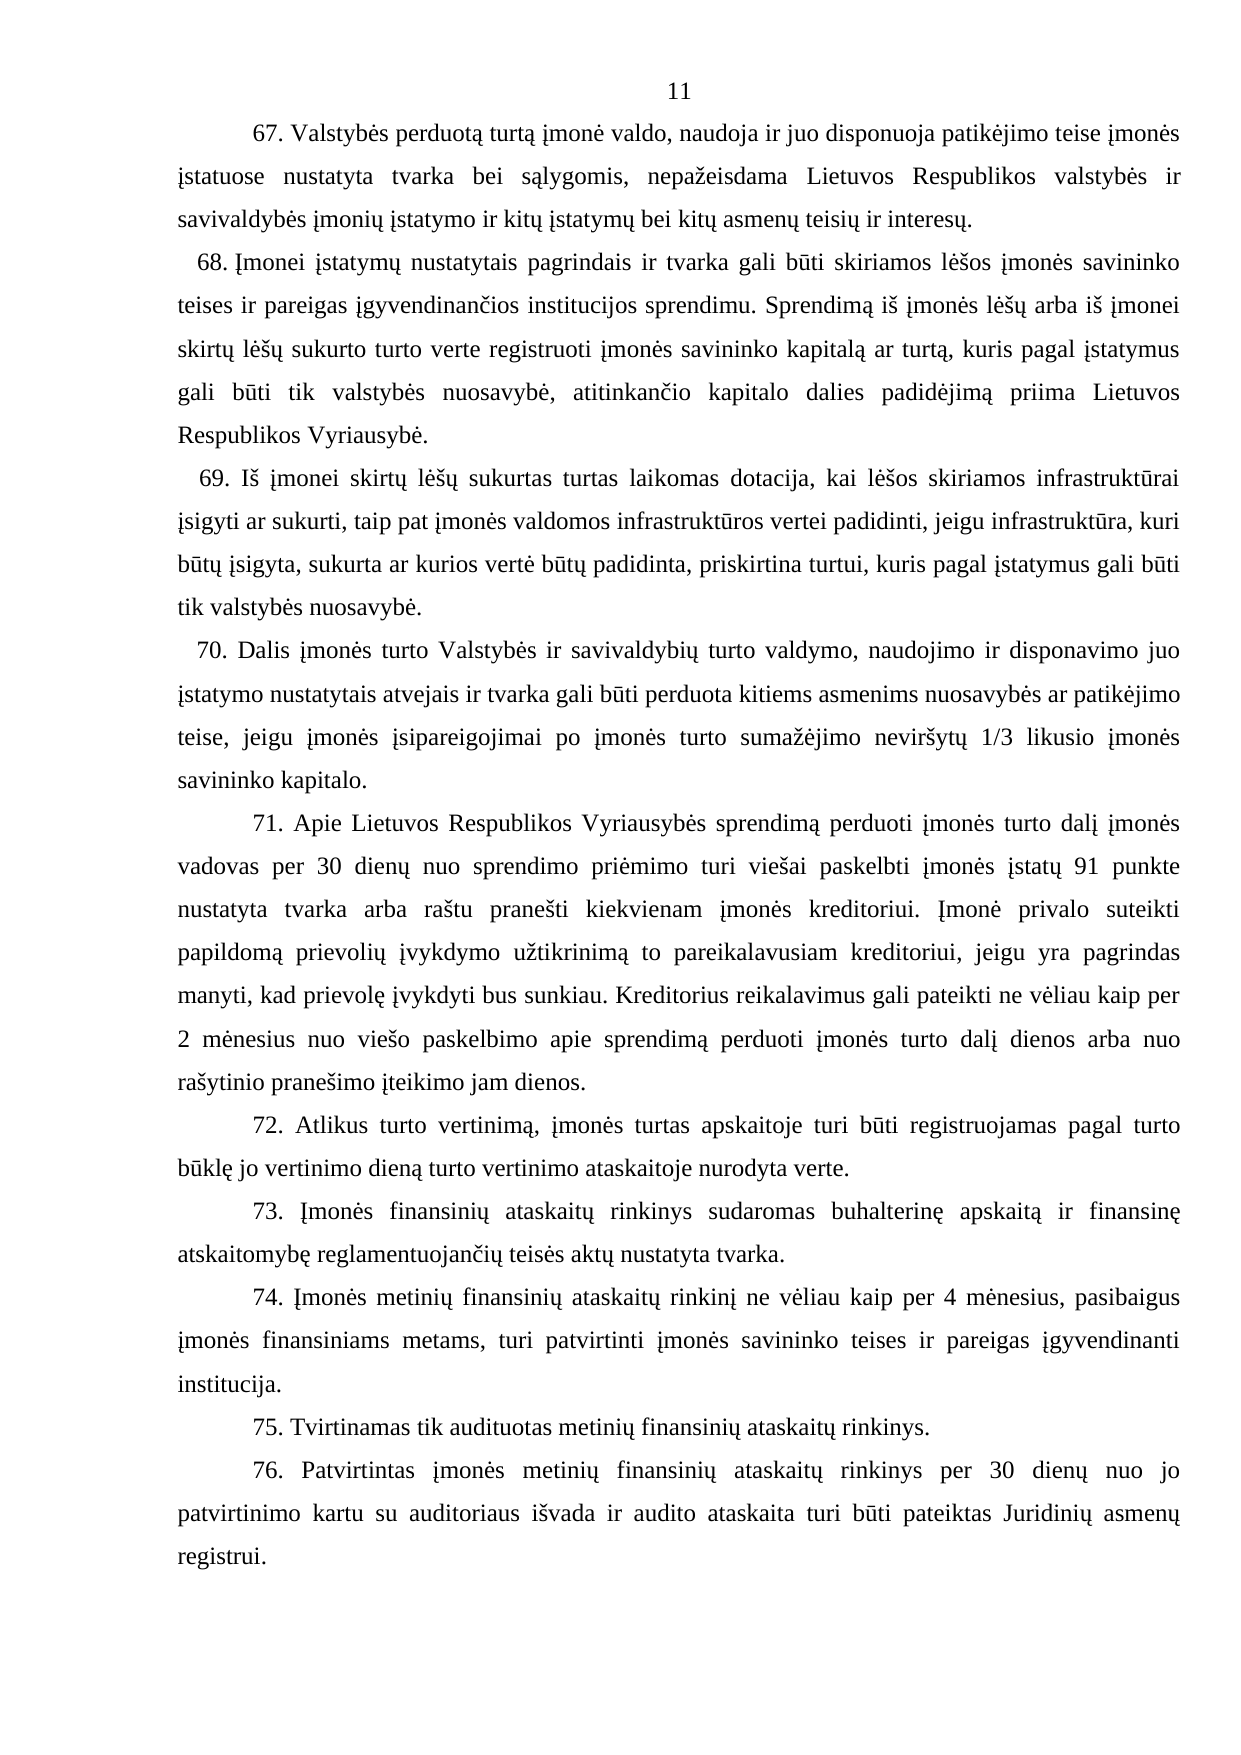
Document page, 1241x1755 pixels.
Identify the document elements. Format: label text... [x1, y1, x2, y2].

text 67. Valstybės perduotą turtą įmonė valdo, naudoja ir juo disponuoja patikėjimo teise įmonės įstatuose nustatyta tvarka bei sąlygomis, nepažeisdama Lietuvos Respublikos valstybės ir savivaldybės įmonių įstatymo ir kitų įstatymų bei kitų asmenų teisių ir interesų. [177, 118, 1181, 233]
text 68. Įmonei įstatymų nustatytais pagrindais ir tvarka gali būti skiriamos lėšos įmonės savininko teises ir pareigas įgyvendinančios institucijos sprendimu. Sprendimą iš įmonės lėšų arba iš įmonei skirtų lėšų sukurto turto verte registruoti įmonės savininko kapitalą ar turtą, kuris pagal įstatymus gali būti tik valstybės nuosavybė, atitinkančio kapitalo dalies padidėjimą priima Lietuvos Respublikos Vyriausybė. [177, 247, 1181, 449]
text 71. Apie Lietuvos Respublikos Vyriausybės sprendimą perduoti įmonės turto dalį įmonės vadovas per 30 dienų nuo sprendimo priėmimo turi viešai paskelbti įmonės įstatų 91 punkte nustatyta tvarka arba raštu pranešti kiekvienam įmonės kreditoriui. Įmonė privalo suteikti papildomą prievolių įvykdymo užtikrinimą to pareikalavusiam kreditoriui, jeigu yra pagrindas manyti, kad prievolę įvykdyti bus sunkiau. Kreditorius reikalavimus gali pateikti ne vėliau kaip per 2 mėnesius nuo viešo paskelbimo apie sprendimą perduoti įmonės turto dalį dienos arba nuo rašytinio pranešimo įteikimo jam dienos. [177, 808, 1181, 1096]
text 73. Įmonės finansinių ataskaitų rinkinys sudaromas buhalterinę apskaitą ir finansinę atskaitomybę reglamentuojančių teisės aktų nustatyta tvarka. [177, 1196, 1181, 1268]
text 75. Tvirtinamas tik audituotas metinių finansinių ataskaitų rinkinys. [177, 1412, 1181, 1441]
text 69. Iš įmonei skirtų lėšų sukurtas turtas laikomas dotacija, kai lėšos skiriamos infrastruktūrai įsigyti ar sukurti, taip pat įmonės valdomos infrastruktūros vertei padidinti, jeigu infrastruktūra, kuri būtų įsigyta, sukurta ar kurios vertė būtų padidinta, priskirtina turtui, kuris pagal įstatymus gali būti tik valstybės nuosavybė. [177, 463, 1181, 621]
text 74. Įmonės metinių finansinių ataskaitų rinkinį ne vėliau kaip per 4 mėnesius, pasibaigus įmonės finansiniams metams, turi patvirtinti įmonės savininko teises ir pareigas įgyvendinanti institucija. [177, 1282, 1181, 1397]
text 70. Dalis įmonės turto Valstybės ir savivaldybių turto valdymo, naudojimo ir disponavimo juo įstatymo nustatytais atvejais ir tvarka gali būti perduota kitiems asmenims nuosavybės ar patikėjimo teise, jeigu įmonės įsipareigojimai po įmonės turto sumažėjimo neviršytų 1/3 likusio įmonės savininko kapitalo. [177, 636, 1181, 794]
text 72. Atlikus turto vertinimą, įmonės turtas apskaitoje turi būti registruojamas pagal turto būklę jo vertinimo dieną turto vertinimo ataskaitoje nurodyta verte. [177, 1110, 1181, 1182]
text 76. Patvirtintas įmonės metinių finansinių ataskaitų rinkinys per 30 dienų nuo jo patvirtinimo kartu su auditoriaus išvada ir audito ataskaita turi būti pateiktas Juridinių asmenų registrui. [177, 1455, 1181, 1570]
